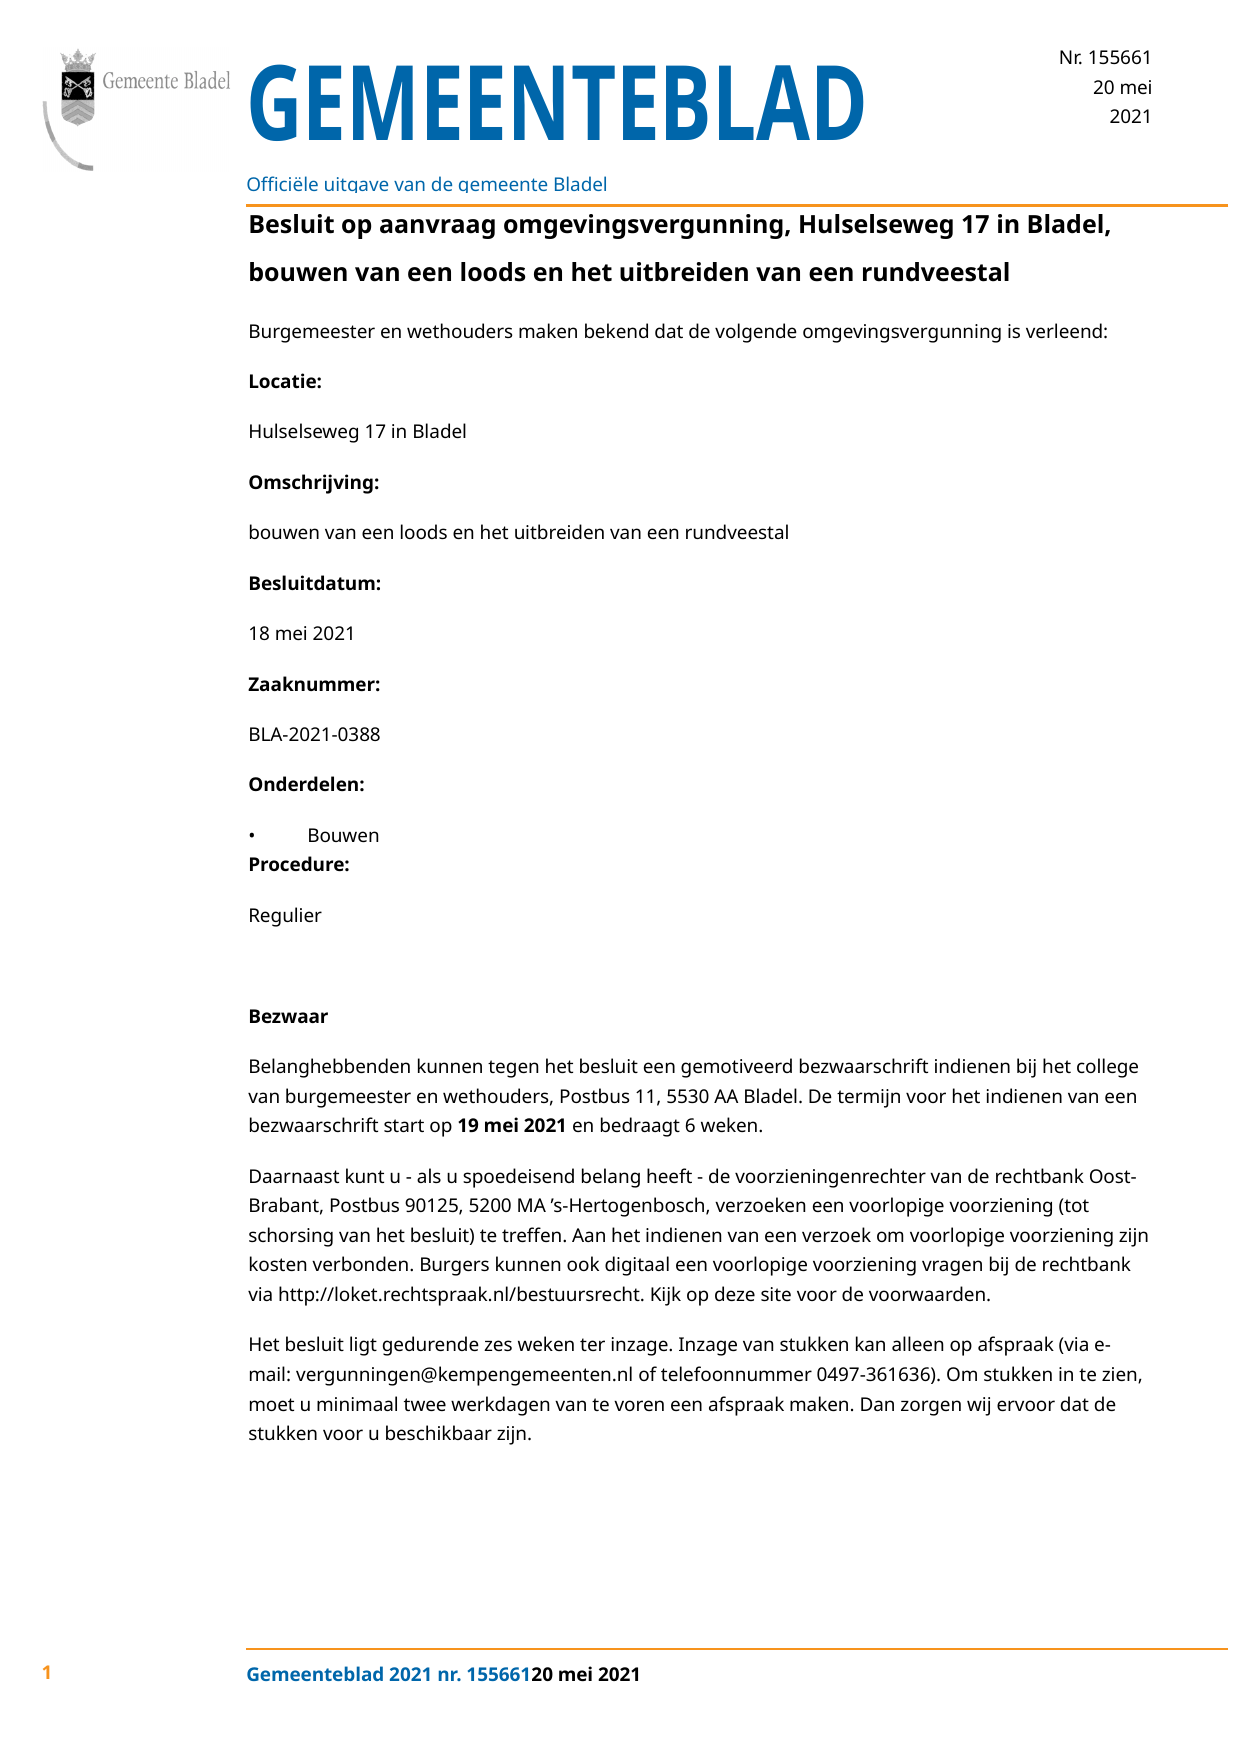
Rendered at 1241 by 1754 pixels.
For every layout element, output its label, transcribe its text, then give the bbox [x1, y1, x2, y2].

text Bezwaar [248, 1003, 1152, 1029]
text Burgemeester en wethouders maken bekend dat de volgende omgevingsvergunning is verleend: [248, 318, 1152, 344]
text Procedure: [248, 852, 1152, 877]
picture [41, 47, 231, 172]
text Omschrijving: [248, 469, 1152, 495]
text Regulier [248, 902, 1152, 928]
text Het besluit ligt gedurende zes weken ter inzage. Inzage van stukken kan alleen op afspraak (via e-mail: vergunningen@kempengemeenten.nl of telefoonnummer 0497-361636). Om stukken in te zien, moet u minimaal twee werkdagen van te voren een afspraak maken. Dan zorgen wij ervoor dat de stukken voor u beschikbaar zijn. [248, 1332, 1152, 1446]
text Onderdelen: [248, 772, 1152, 797]
text BLA-2021-0388 [248, 721, 1152, 747]
text Daarnaast kunt u - als u spoedeisend belang heeft - de voorzieningenrechter van de rechtbank Oost-Brabant, Postbus 90125, 5200 MA ’s-Hertogenbosch, verzoeken een voorlopige voorziening (tot schorsing van het besluit) te treffen. Aan het indienen van een verzoek om voorlopige voorziening zijn kosten verbonden. Burgers kunnen ook digitaal een voorlopige voorziening vragen bij de rechtbank via http://loket.rechtspraak.nl/bestuursrecht. Kijk op deze site voor de voorwaarden. [248, 1163, 1152, 1307]
text bouwen van een loods en het uitbreiden van een rundveestal [248, 519, 1152, 545]
text 18 mei 2021 [248, 620, 1152, 646]
text Besluit op aanvraag omgevingsvergunning, Hulselseweg 17 in Bladel, bouwen van een loods en het uitbreiden van een rundveestal [248, 207, 1152, 288]
text Locatie: [248, 368, 1152, 394]
text Zaaknummer: [248, 671, 1152, 697]
text Hulselseweg 17 in Bladel [248, 419, 1152, 444]
text Besluitdatum: [248, 570, 1152, 596]
list Bouwen [248, 822, 1152, 848]
text Belanghebbenden kunnen tegen het besluit een gemotiveerd bezwaarschrift indienen bij het college van burgemeester en wethouders, Postbus 11, 5530 AA Bladel. De termijn voor het indienen van een bezwaarschrift start op 19 mei 2021 en bedraagt 6 weken. [248, 1053, 1152, 1138]
